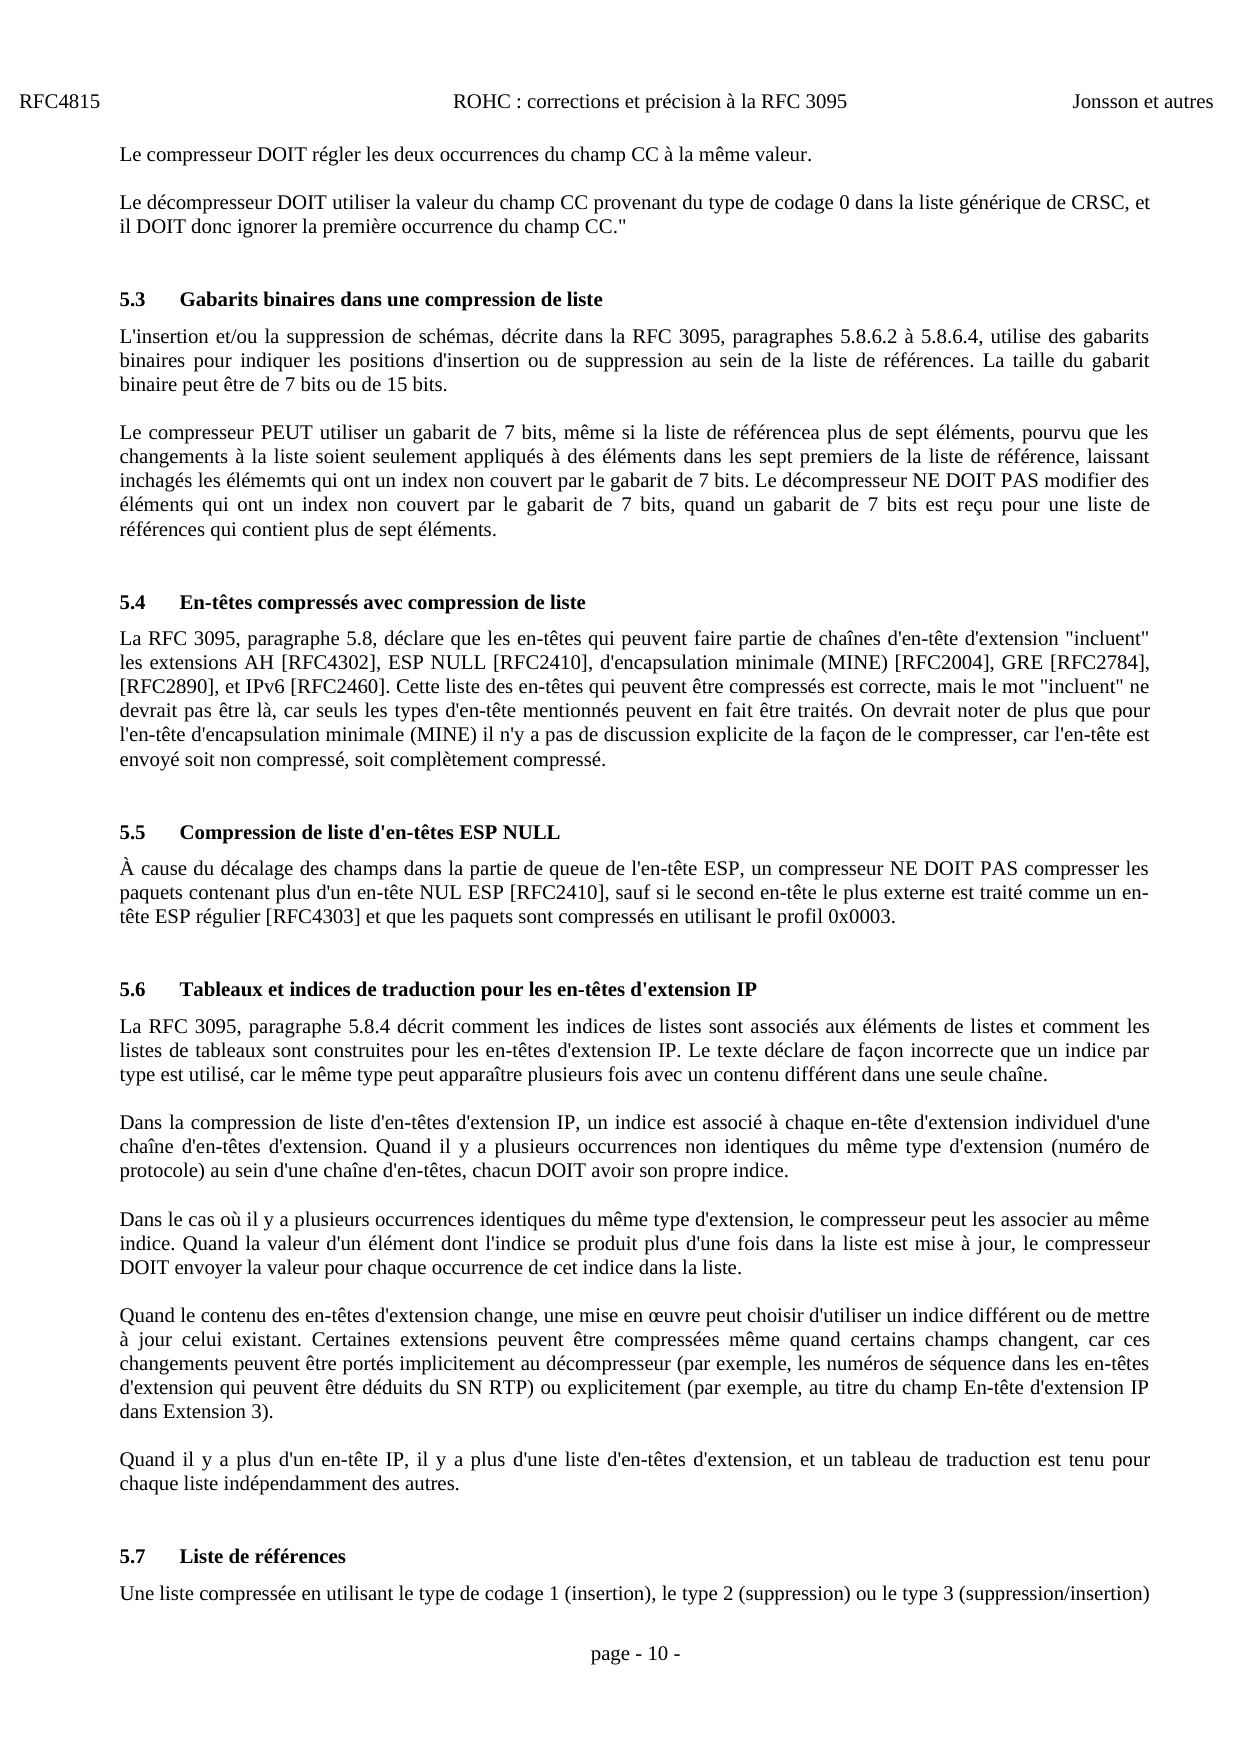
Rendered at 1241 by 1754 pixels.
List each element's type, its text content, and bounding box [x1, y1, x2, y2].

subtitle 5.7 Liste de références [119, 1544, 1152, 1568]
text La RFC 3095, paragraphe 5.8.4 décrit comment les indices de listes sont associés aux éléments de listes et comment les listes de tableaux sont construites pour les en-têtes d'extension IP. Le texte déclare de façon incorrecte que un indice par type est utilisé, car le même type peut apparaître plusieurs fois avec un contenu différent dans une seule chaîne. [119, 1014, 1152, 1086]
text À cause du décalage des champs dans la partie de queue de l'en-tête ESP, un compresseur NE DOIT PAS compresser les paquets contenant plus d'un en-tête NUL ESP [RFC2410], sauf si le second en-tête le plus externe est traité comme un en-tête ESP régulier [RFC4303] et que les paquets sont compressés en utilisant le profil 0x0003. [119, 856, 1152, 928]
subtitle 5.6 Tableaux et indices de traduction pour les en-têtes d'extension IP [119, 977, 1152, 1001]
text Le décompresseur DOIT utiliser la valeur du champ CC provenant du type de codage 0 dans la liste générique de CRSC, et il DOIT donc ignorer la première occurrence du champ CC." [119, 190, 1152, 238]
text La RFC 3095, paragraphe 5.8, déclare que les en-têtes qui peuvent faire partie de chaînes d'en-tête d'extension "incluent" les extensions AH [RFC4302], ESP NULL [RFC2410], d'encapsulation minimale (MINE) [RFC2004], GRE [RFC2784], [RFC2890], et IPv6 [RFC2460]. Cette liste des en-têtes qui peuvent être compressés est correcte, mais le mot "incluent" ne devrait pas être là, car seuls les types d'en-tête mentionnés peuvent en fait être traités. On devrait noter de plus que pour l'en-tête d'encapsulation minimale (MINE) il n'y a pas de discussion explicite de la façon de le compresser, car l'en-tête est envoyé soit non compressé, soit complètement compressé. [119, 626, 1152, 771]
subtitle 5.3 Gabarits binaires dans une compression de liste [119, 287, 1152, 311]
text Quand le contenu des en-têtes d'extension change, une mise en œuvre peut choisir d'utiliser un indice différent ou de mettre à jour celui existant. Certaines extensions peuvent être compressées même quand certains champs changent, car ces changements peuvent être portés implicitement au décompresseur (par exemple, les numéros de séquence dans les en-têtes d'extension qui peuvent être déduits du SN RTP) ou explicitement (par exemple, au titre du champ En-tête d'extension IP dans Extension 3). [119, 1303, 1152, 1423]
text Une liste compressée en utilisant le type de codage 1 (insertion), le type 2 (suppression) ou le type 3 (suppression/insertion) [119, 1581, 1152, 1605]
text Quand il y a plus d'un en-tête IP, il y a plus d'une liste d'en-têtes d'extension, et un tableau de traduction est tenu pour chaque liste indépendamment des autres. [119, 1447, 1152, 1495]
text Le compresseur PEUT utiliser un gabarit de 7 bits, même si la liste de référencea plus de sept éléments, pourvu que les changements à la liste soient seulement appliqués à des éléments dans les sept premiers de la liste de référence, laissant inchagés les élémemts qui ont un index non couvert par le gabarit de 7 bits. Le décompresseur NE DOIT PAS modifier des éléments qui ont un index non couvert par le gabarit de 7 bits, quand un gabarit de 7 bits est reçu pour une liste de références qui contient plus de sept éléments. [119, 420, 1152, 541]
subtitle 5.5 Compression de liste d'en-têtes ESP NULL [119, 819, 1152, 844]
text Dans le cas où il y a plusieurs occurrences identiques du même type d'extension, le compresseur peut les associer au même indice. Quand la valeur d'un élément dont l'indice se produit plus d'une fois dans la liste est mise à jour, le compresseur DOIT envoyer la valeur pour chaque occurrence de cet indice dans la liste. [119, 1206, 1152, 1279]
subtitle 5.4 En-têtes compressés avec compression de liste [119, 589, 1152, 614]
text L'insertion et/ou la suppression de schémas, décrite dans la RFC 3095, paragraphes 5.8.6.2 à 5.8.6.4, utilise des gabarits binaires pour indiquer les positions d'insertion ou de suppression au sein de la liste de références. La taille du gabarit binaire peut être de 7 bits ou de 15 bits. [119, 324, 1152, 396]
text Dans la compression de liste d'en-têtes d'extension IP, un indice est associé à chaque en-tête d'extension individuel d'une chaîne d'en-têtes d'extension. Quand il y a plusieurs occurrences non identiques du même type d'extension (numéro de protocole) au sein d'une chaîne d'en-têtes, chacun DOIT avoir son propre indice. [119, 1110, 1152, 1182]
text Le compresseur DOIT régler les deux occurrences du champ CC à la même valeur. [119, 142, 1152, 166]
